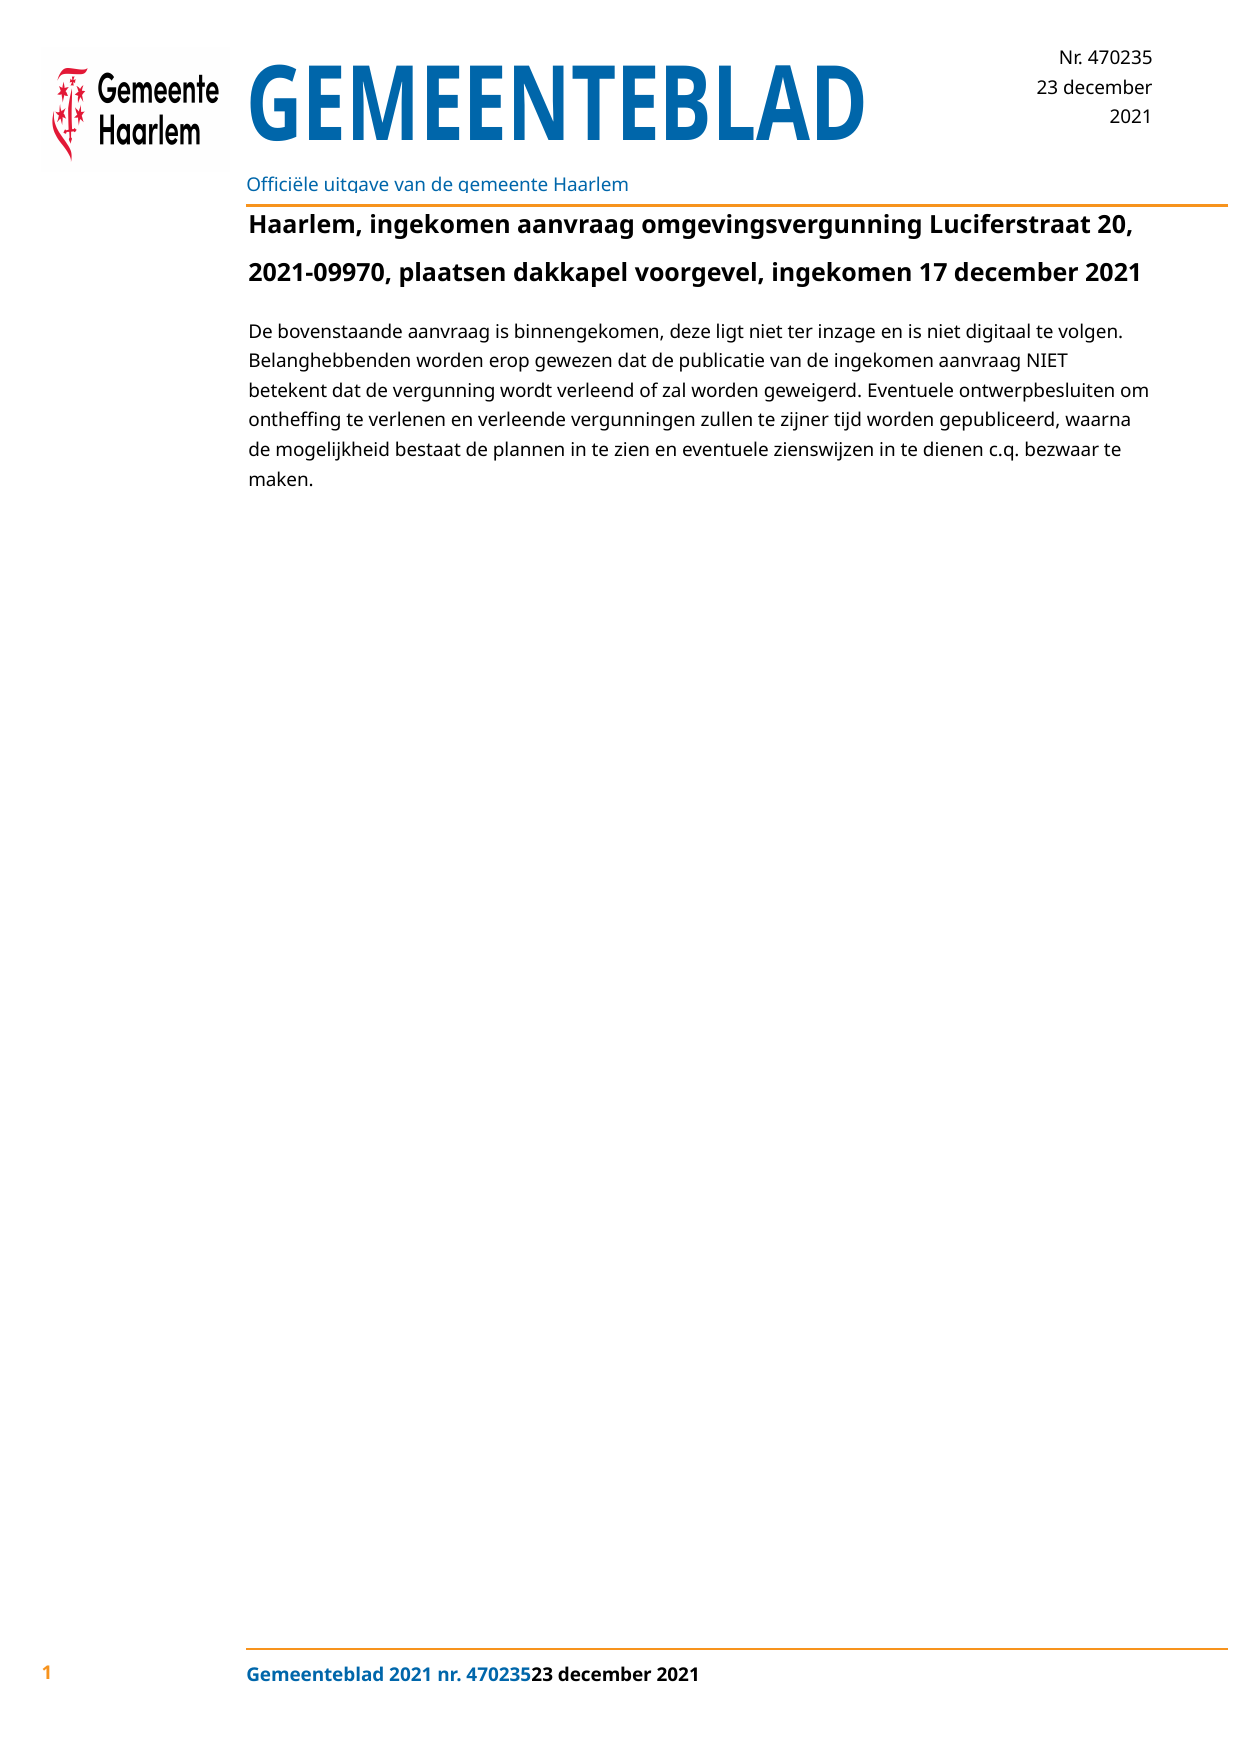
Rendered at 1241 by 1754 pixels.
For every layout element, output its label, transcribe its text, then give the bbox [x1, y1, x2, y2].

text Haarlem, ingekomen aanvraag omgevingsvergunning Luciferstraat 20, 2021-09970, plaatsen dakkapel voorgevel, ingekomen 17 december 2021 [248, 207, 1152, 288]
text De bovenstaande aanvraag is binnengekomen, deze ligt niet ter inzage en is niet digitaal te volgen. Belanghebbenden worden erop gewezen dat de publicatie van de ingekomen aanvraag NIET betekent dat de vergunning wordt verleend of zal worden geweigerd. Eventuele ontwerpbesluiten om ontheffing te verlenen en verleende vergunningen zullen te zijner tijd worden gepubliceerd, waarna de mogelijkheid bestaat de plannen in te zien en eventuele zienswijzen in te dienen c.q. bezwaar te maken. [248, 318, 1152, 492]
picture [41, 47, 231, 172]
